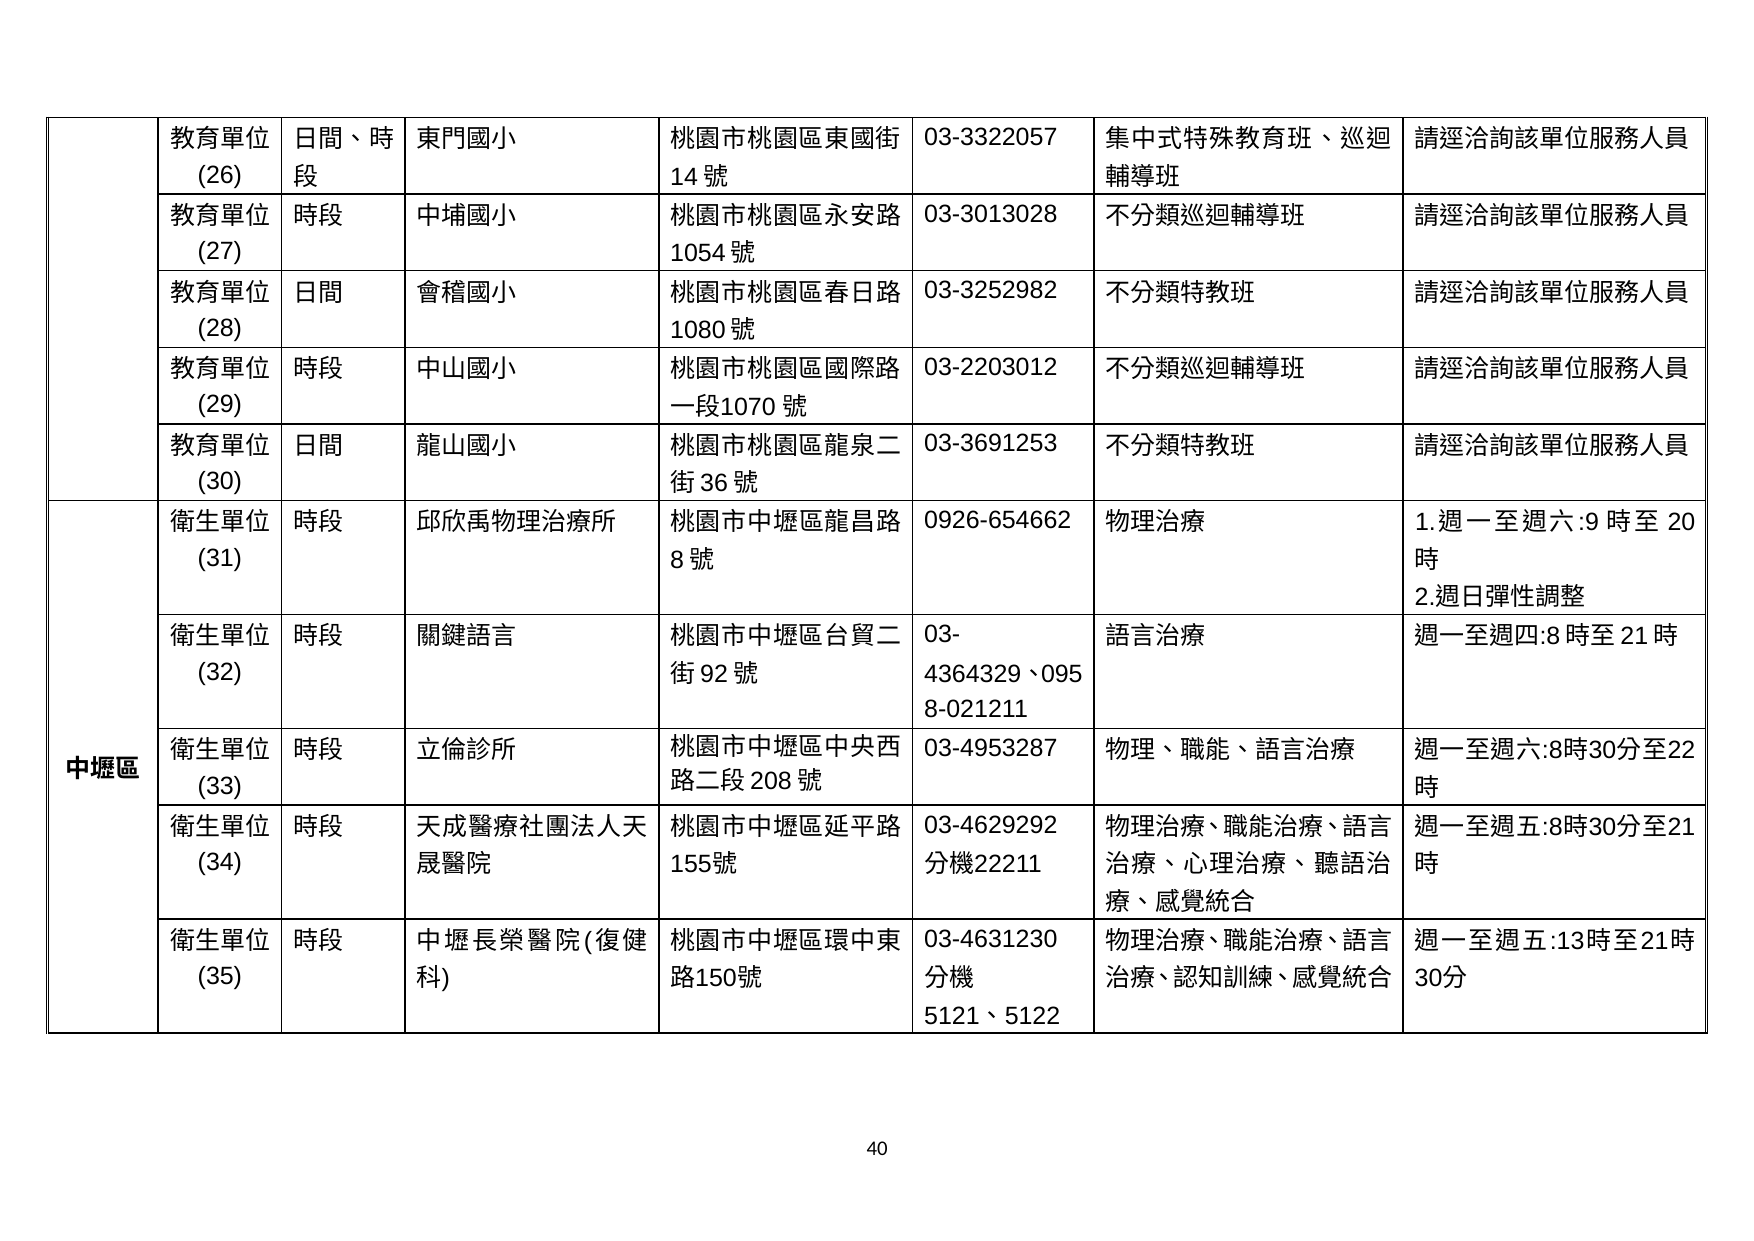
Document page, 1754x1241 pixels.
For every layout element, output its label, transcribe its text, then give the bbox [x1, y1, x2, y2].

table_cell 教育單位(27) [159, 195, 281, 270]
table_cell 週一至週四:8時至21時 [1404, 615, 1705, 728]
table_cell 物理治療、職能治療、語言治療、心理治療、聽語治療、感覺統合 [1095, 806, 1402, 918]
table_cell 物理治療 [1095, 501, 1402, 613]
table_cell 衛生單位(32) [159, 615, 281, 728]
table_cell [49, 118, 157, 499]
table_cell 龍山國小 [406, 425, 658, 499]
table_cell 日間 [282, 425, 404, 499]
table_cell 邱欣禹物理治療所 [406, 501, 658, 613]
table_cell 桃園市中壢區環中東路150號 [660, 920, 912, 1032]
table_cell 中壢區 [49, 501, 157, 1032]
table_cell 不分類巡迴輔導班 [1095, 195, 1402, 270]
table_cell 1.週一至週六:9時至20時 2.週日彈性調整 [1404, 501, 1705, 613]
table_cell 請逕洽詢該單位服務人員 [1404, 118, 1705, 193]
table_cell 不分類特教班 [1095, 271, 1402, 346]
table_cell 時段 [282, 806, 404, 918]
table_cell 請逕洽詢該單位服務人員 [1404, 195, 1705, 270]
table_cell 教育單位(30) [159, 425, 281, 499]
table_cell 03-4629292 分機22211 [913, 806, 1093, 918]
table_cell 桃園市桃園區國際路一段 1070 號 [660, 348, 912, 423]
table_cell 週一至週五:13時至21時30分 [1404, 920, 1705, 1032]
table_cell 天成醫療社團法人天晟醫院 [406, 806, 658, 918]
table_cell 桃園市中壢區中央西路二段208號 [660, 729, 912, 804]
table_cell 教育單位(28) [159, 271, 281, 346]
table_cell 請逕洽詢該單位服務人員 [1404, 425, 1705, 499]
table_cell 時段 [282, 729, 404, 804]
table_cell 集中式特殊教育班、巡迴輔導班 [1095, 118, 1402, 193]
table_cell 中壢長榮醫院(復健科) [406, 920, 658, 1032]
table_cell 時段 [282, 195, 404, 270]
table_cell 03-3322057 [913, 118, 1093, 193]
table_cell 03-3013028 [913, 195, 1093, 270]
table_cell 時段 [282, 501, 404, 613]
table_cell 桃園市桃園區春日路1080號 [660, 271, 912, 346]
table_cell 桃園市中壢區延平路155號 [660, 806, 912, 918]
table_cell 請逕洽詢該單位服務人員 [1404, 348, 1705, 423]
table_cell 週一至週五:8時30分至21時 [1404, 806, 1705, 918]
table_cell 立倫診所 [406, 729, 658, 804]
table_cell 03-4631230 分機5121、5122 [913, 920, 1093, 1032]
table_cell 衛生單位(35) [159, 920, 281, 1032]
table_cell 03-3252982 [913, 271, 1093, 346]
table_cell 03-4364329、0958-021211 [913, 615, 1093, 728]
table_cell 衛生單位(31) [159, 501, 281, 613]
table_cell 桃園市桃園區龍泉二街36號 [660, 425, 912, 499]
table_cell 語言治療 [1095, 615, 1402, 728]
table_cell 03-2203012 [913, 348, 1093, 423]
table_cell 桃園市桃園區東國街14號 [660, 118, 912, 193]
table_cell 03-4953287 [913, 729, 1093, 804]
table_cell 不分類特教班 [1095, 425, 1402, 499]
table_cell 教育單位(29) [159, 348, 281, 423]
table_cell 桃園市中壢區台貿二街92號 [660, 615, 912, 728]
table_cell 衛生單位(34) [159, 806, 281, 918]
table_cell 0926-654662 [913, 501, 1093, 613]
table_cell 物理、職能、語言治療 [1095, 729, 1402, 804]
table_cell 日間 [282, 271, 404, 346]
table_cell 中埔國小 [406, 195, 658, 270]
table_cell 桃園市中壢區龍昌路8號 [660, 501, 912, 613]
table_cell 物理治療、職能治療、語言治療、認知訓練、感覺統合 [1095, 920, 1402, 1032]
table_cell 週一至週六:8時30分至22時 [1404, 729, 1705, 804]
table_cell 不分類巡迴輔導班 [1095, 348, 1402, 423]
table_cell 關鍵語言 [406, 615, 658, 728]
table_cell 請逕洽詢該單位服務人員 [1404, 271, 1705, 346]
table_cell 東門國小 [406, 118, 658, 193]
table_cell 中山國小 [406, 348, 658, 423]
table_cell 時段 [282, 920, 404, 1032]
table_cell 時段 [282, 615, 404, 728]
table_cell 會稽國小 [406, 271, 658, 346]
table_cell 日間、時段 [282, 118, 404, 193]
table_cell 時段 [282, 348, 404, 423]
table_cell 教育單位(26) [159, 118, 281, 193]
table_cell 桃園市桃園區永安路1054號 [660, 195, 912, 270]
table_cell 03-3691253 [913, 425, 1093, 499]
table_cell 衛生單位(33) [159, 729, 281, 804]
